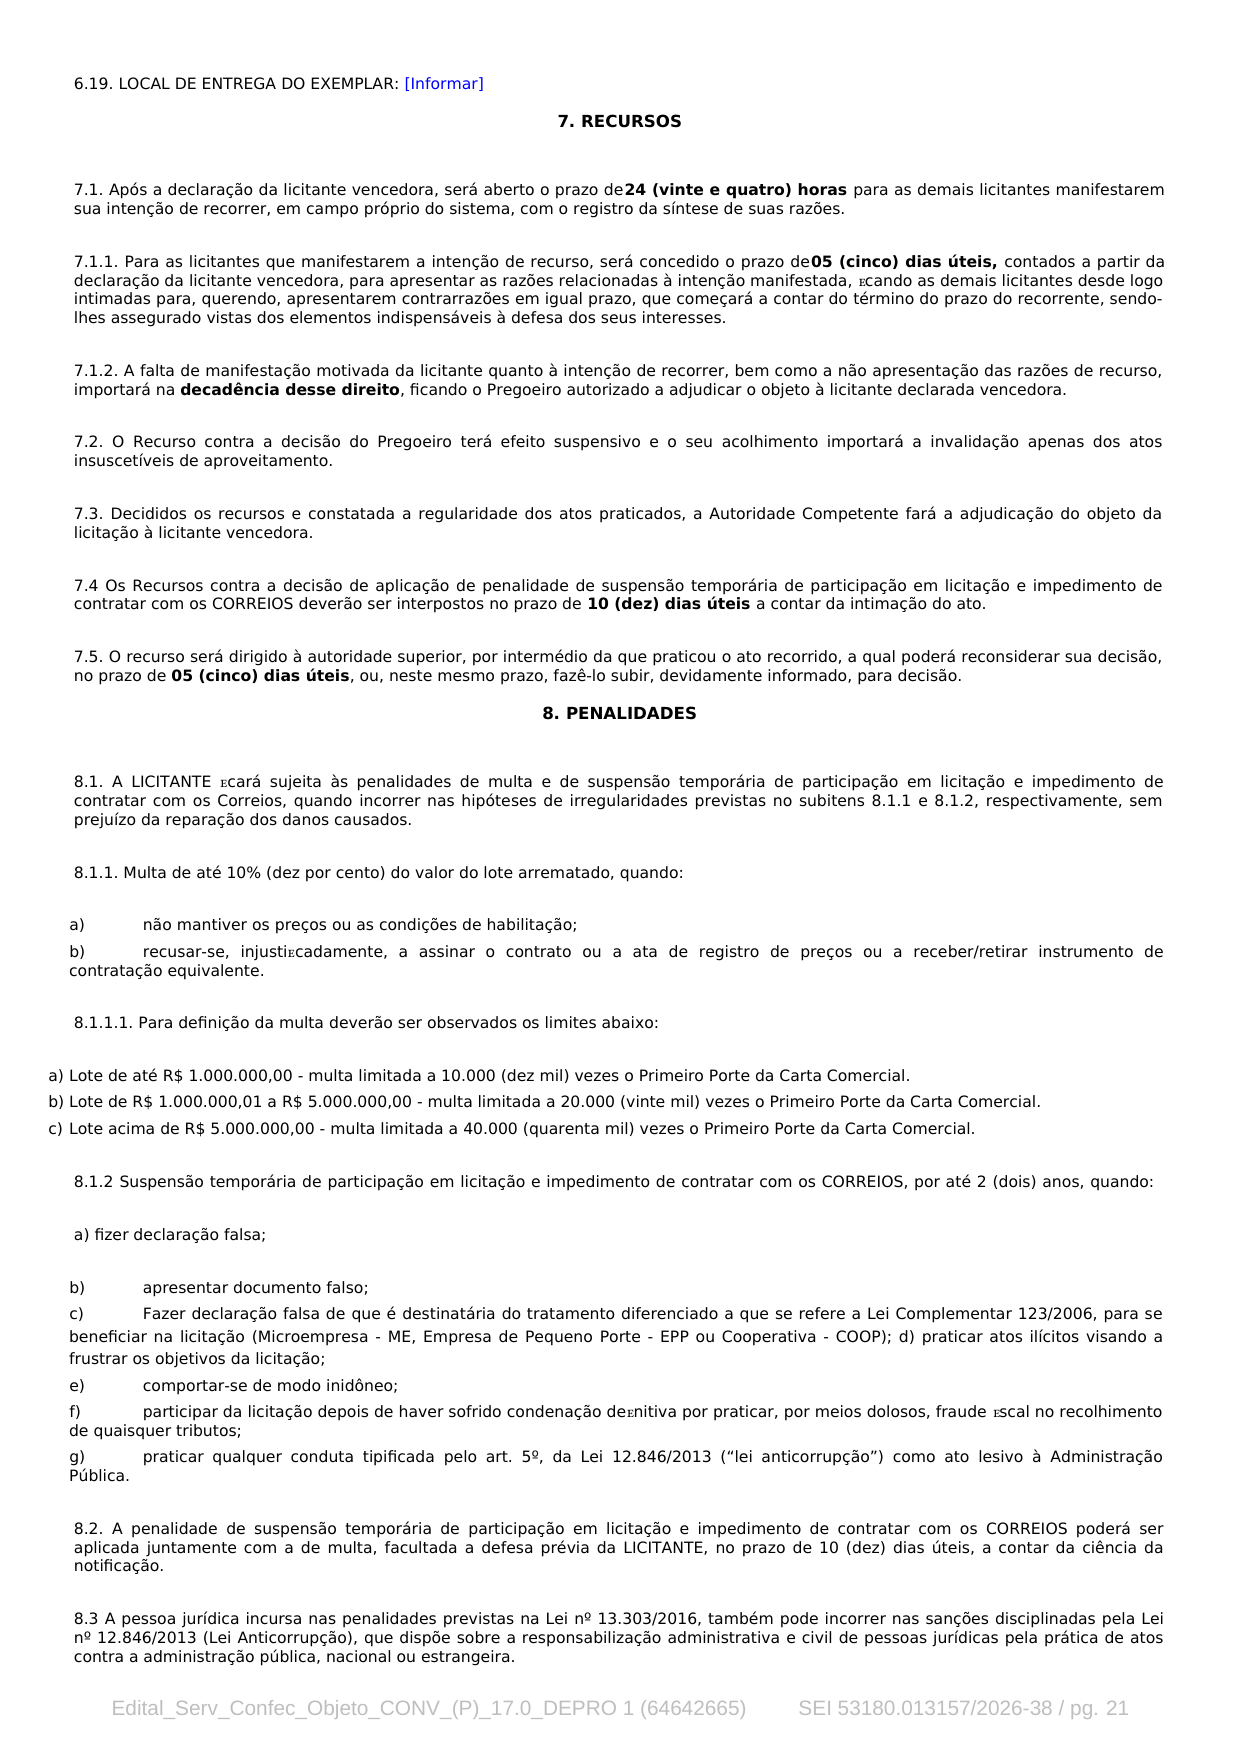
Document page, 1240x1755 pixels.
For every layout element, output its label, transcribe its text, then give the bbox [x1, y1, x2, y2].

list não mantiver os preços ou as condições de habilitação; [69, 916, 1165, 934]
text 8.1.2 Suspensão temporária de participação em licitação e impedimento de contratar com os CORREIOS, por até 2 (dois) anos, quando: a) fizer declaração falsa; [74, 1173, 1156, 1244]
text 8.1.1. Multa de até 10% (dez por cento) do valor do lote arrematado, quando: [74, 863, 1165, 882]
text 6.19. LOCAL DE ENTREGA DO EXEMPLAR: [Informar] [74, 75, 1165, 93]
text 7.2. O Recurso contra a decisão do Pregoeiro terá efeito suspensivo e o seu acolhimento importará a invalidação apenas dos atos insuscetíveis de aproveitamento. [74, 433, 1165, 470]
text 7.4 Os Recursos contra a decisão de aplicação de penalidade de suspensão temporária de participação em licitação e impedimento de contratar com os CORREIOS deverão ser interpostos no prazo de 10 (dez) dias úteis a contar da intimação do ato. [74, 577, 1165, 613]
list Lote acima de R$ 5.000.000,00 - multa limitada a 40.000 (quarenta mil) vezes o Primeiro Porte da Carta Comercial. [48, 1120, 1165, 1138]
text 7.1.2. A falta de manifestação motivada da licitante quanto à intenção de recorrer, bem como a não apresentação das razões de recurso, importará na decadência desse direito, ficando o Pregoeiro autorizado a adjudicar o objeto à licitante declarada vencedora. [74, 362, 1165, 399]
list Lote de R$ 1.000.000,01 a R$ 5.000.000,00 - multa limitada a 20.000 (vinte mil) vezes o Primeiro Porte da Carta Comercial. [48, 1093, 1165, 1112]
list Fazer declaração falsa de que é destinatária do tratamento diferenciado a que se refere a Lei Complementar 123/2006, para se beneficiar na licitação (Microempresa - ME, Empresa de Pequeno Porte - EPP ou Cooperativa - COOP); d) praticar atos ilícitos visando a frustrar os objetivos da licitação; [69, 1305, 1165, 1368]
subtitle 7. RECURSOS [69, 112, 1170, 131]
list praticar qualquer conduta tipificada pelo art. 5º, da Lei 12.846/2013 (“lei anticorrupção”) como ato lesivo à Administração Pública. [69, 1448, 1165, 1485]
text 7.1. Após a declaração da licitante vencedora, será aberto o prazo de24 (vinte e quatro) horas para as demais licitantes manifestarem sua intenção de recorrer, em campo próprio do sistema, com o registro da síntese de suas razões. [74, 181, 1165, 218]
list apresentar documento falso; [69, 1279, 1165, 1297]
text 7.5. O recurso será dirigido à autoridade superior, por intermédio da que praticou o ato recorrido, a qual poderá reconsiderar sua decisão, no prazo de 05 (cinco) dias úteis, ou, neste mesmo prazo, fazê-lo subir, devidamente informado, para decisão. [74, 648, 1165, 685]
list recusar-se, injusticadamente, a assinar o contrato ou a ata de registro de preços ou a receber/retirar instrumento de contratação equivalente. [69, 943, 1165, 980]
list participar da licitação depois de haver sofrido condenação denitiva por praticar, por meios dolosos, fraude scal no recolhimento de quaisquer tributos; [69, 1403, 1165, 1440]
text 7.3. Decididos os recursos e constatada a regularidade dos atos praticados, a Autoridade Competente fará a adjudicação do objeto da licitação à licitante vencedora. [74, 505, 1165, 542]
subtitle 8. PENALIDADES [69, 704, 1170, 723]
list comportar-se de modo inidôneo; [69, 1377, 1165, 1395]
text 8.1. A LICITANTE cará sujeita às penalidades de multa e de suspensão temporária de participação em licitação e impedimento de contratar com os Correios, quando incorrer nas hipóteses de irregularidades previstas no subitens 8.1.1 e 8.1.2, respectivamente, sem prejuízo da reparação dos danos causados. [74, 773, 1165, 829]
text 8.2. A penalidade de suspensão temporária de participação em licitação e impedimento de contratar com os CORREIOS poderá ser aplicada juntamente com a de multa, facultada a defesa prévia da LICITANTE, no prazo de 10 (dez) dias úteis, a contar da ciência da notificação. [74, 1520, 1165, 1576]
list Lote de até R$ 1.000.000,00 - multa limitada a 10.000 (dez mil) vezes o Primeiro Porte da Carta Comercial. [48, 1067, 1165, 1085]
text 8.1.1.1. Para definição da multa deverão ser observados os limites abaixo: [74, 1014, 1165, 1032]
text 8.3 A pessoa jurídica incursa nas penalidades previstas na Lei nº 13.303/2016, também pode incorrer nas sanções disciplinadas pela Lei nº 12.846/2013 (Lei Anticorrupção), que dispõe sobre a responsabilização administrativa e civil de pessoas jurídicas pela prática de atos contra a administração pública, nacional ou estrangeira. [74, 1610, 1165, 1666]
text 7.1.1. Para as licitantes que manifestarem a intenção de recurso, será concedido o prazo de05 (cinco) dias úteis, contados a partir da declaração da licitante vencedora, para apresentar as razões relacionadas à intenção manifestada, cando as demais licitantes desde logo intimadas para, querendo, apresentarem contrarrazões em igual prazo, que começará a contar do término do prazo do recorrente, sendo-lhes assegurado vistas dos elementos indispensáveis à defesa dos seus interesses. [74, 253, 1165, 327]
